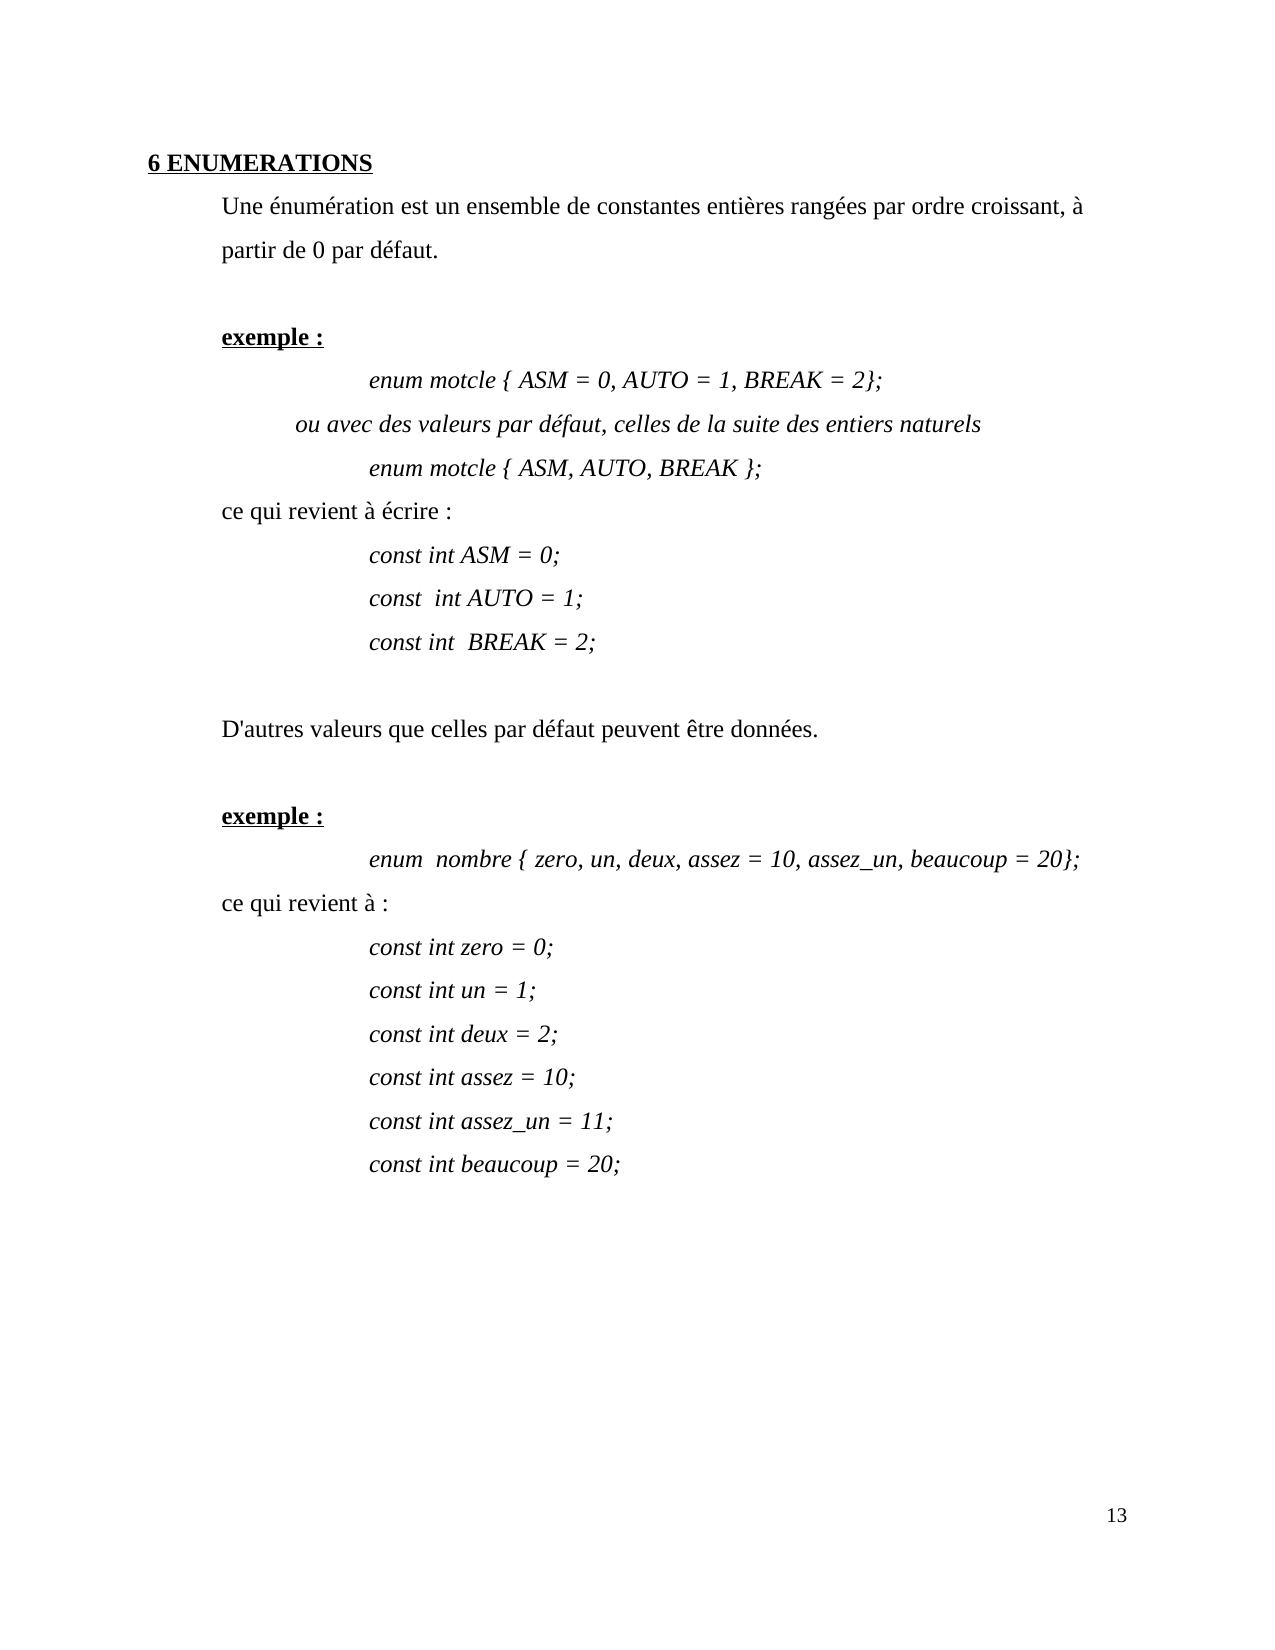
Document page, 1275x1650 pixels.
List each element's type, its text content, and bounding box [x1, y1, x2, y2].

text const int un = 1; [369, 975, 1127, 1004]
text ou avec des valeurs par défaut, celles de la suite des entiers naturels [221, 409, 1127, 438]
text Une énumération est un ensemble de constantes entières rangées par ordre croissant, à partir de 0 par défaut. [221, 191, 1127, 264]
text const int beaucoup = 20; [369, 1149, 1127, 1178]
text const int assez = 10; [369, 1062, 1127, 1091]
text 6 ENUMERATIONS [148, 148, 1127, 177]
text exemple : [221, 322, 1127, 351]
text ce qui revient à : [148, 888, 1127, 917]
text enum motcle { ASM, AUTO, BREAK }; [221, 452, 1127, 481]
text const int deux = 2; [369, 1018, 1127, 1047]
text ce qui revient à écrire : [221, 496, 1127, 525]
text exemple : [148, 801, 1127, 830]
text enum motcle { ASM = 0, AUTO = 1, BREAK = 2}; [221, 365, 1127, 394]
text const int zero = 0; [369, 931, 1127, 960]
text const int ASM = 0; [369, 539, 1127, 568]
text const int assez_un = 11; [148, 1106, 1127, 1134]
text const int AUTO = 1; [369, 583, 1127, 612]
text enum nombre { zero, un, deux, assez = 10, assez_un, beaucoup = 20}; [148, 844, 1127, 873]
text const int BREAK = 2; [369, 627, 1127, 656]
text D'autres valeurs que celles par défaut peuvent être données. [148, 714, 1127, 743]
